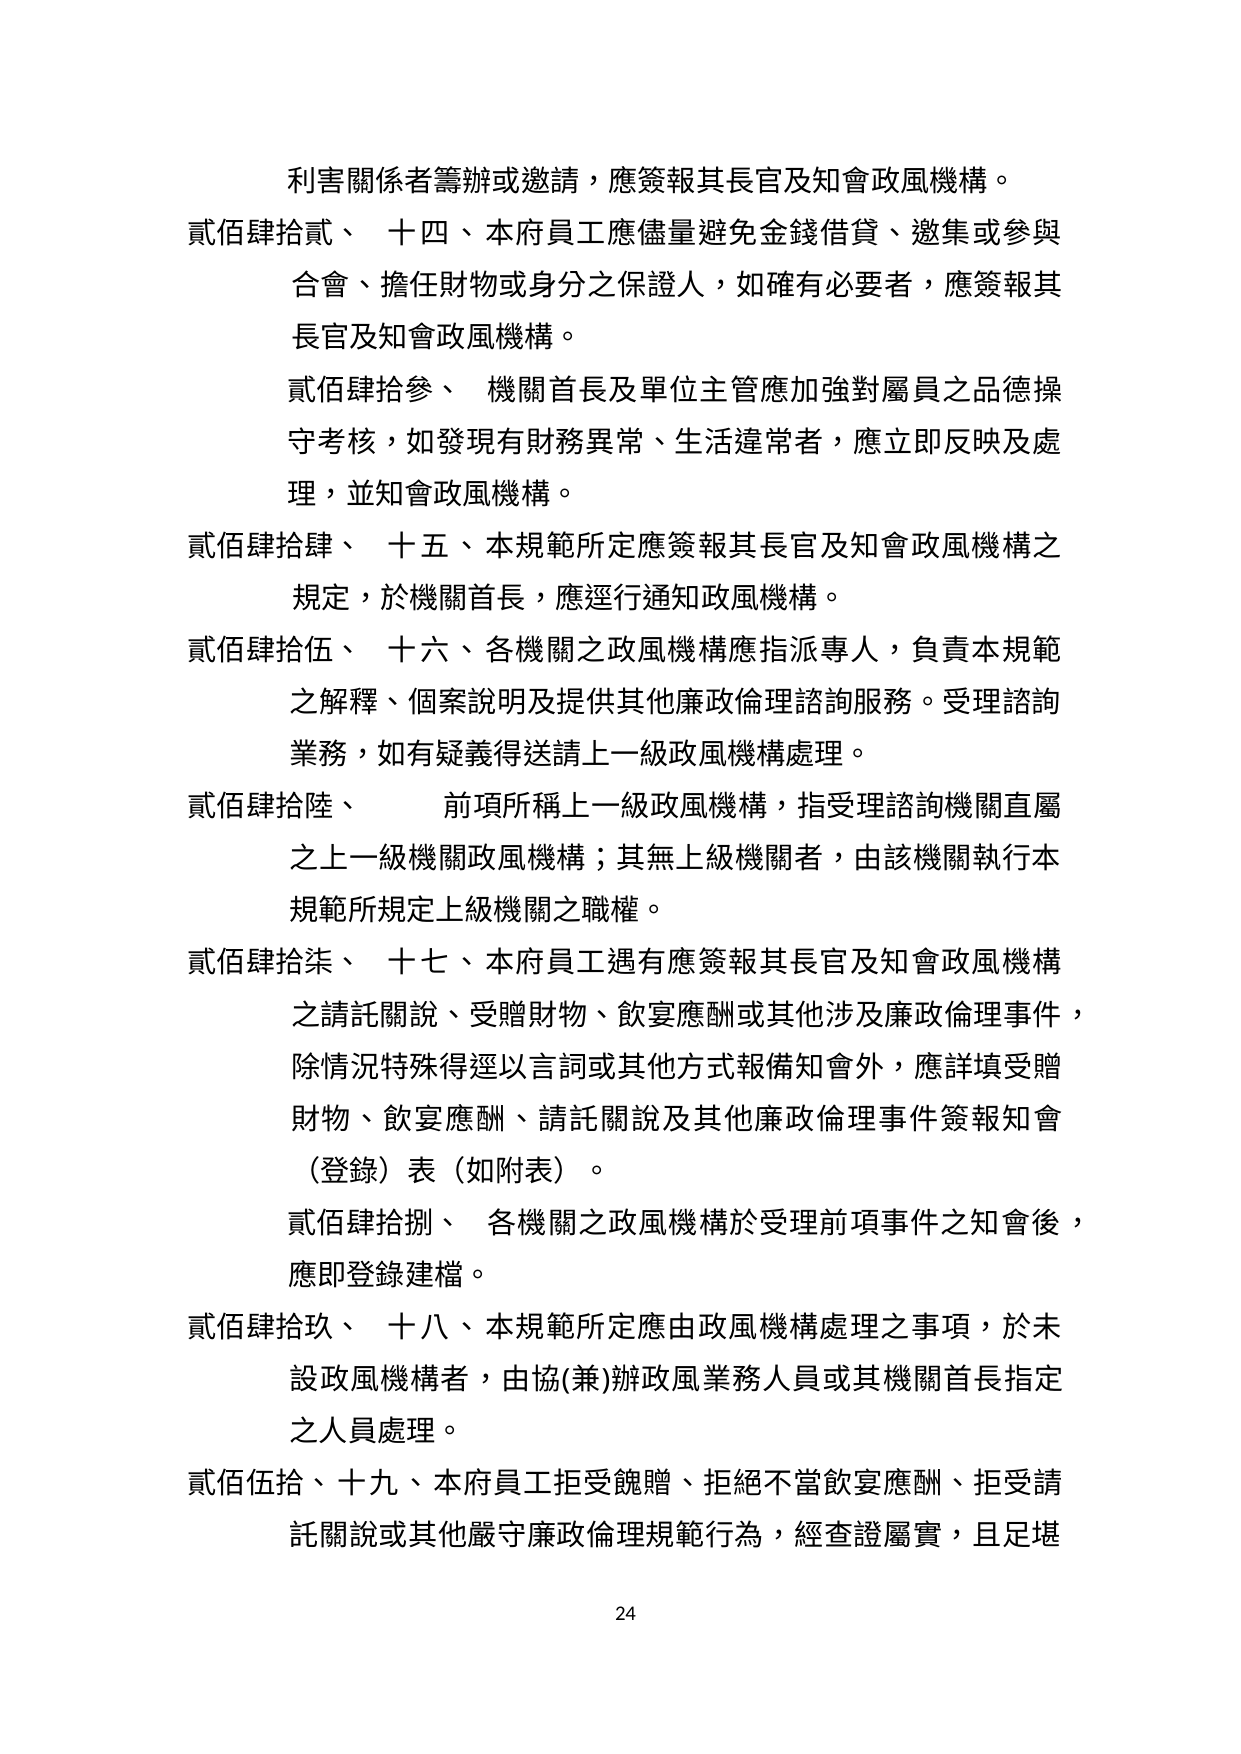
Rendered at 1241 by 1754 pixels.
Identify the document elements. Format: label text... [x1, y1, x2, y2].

list 機關首長及單位主管應加強對屬員之品德操守考核，如發現有財務異常、生活違常者，應立即反映及處理，並知會政風機構。 [287, 358, 1063, 514]
list 前項所稱上一級政風機構，指受理諮詢機關直屬之上一級機關政風機構；其無上級機關者，由該機關執行本規範所規定上級機關之職權。 [187, 775, 1063, 931]
list 十四、本府員工應儘量避免金錢借貸、邀集或參與合會、擔任財物或身分之保證人，如確有必要者，應簽報其長官及知會政風機構。 [187, 202, 1063, 358]
list 十七、本府員工遇有應簽報其長官及知會政風機構之請託關說、受贈財物、飲宴應酬或其他涉及廉政倫理事件，除情況特殊得逕以言詞或其他方式報備知會外，應詳填受贈財物、飲宴應酬、請託關說及其他廉政倫理事件簽報知會（登錄）表（如附表）。 [187, 931, 1063, 1192]
list 十八、本規範所定應由政風機構處理之事項，於未設政風機構者，由協(兼)辦政風業務人員或其機關首長指定之人員處理。 [187, 1296, 1063, 1452]
list 十九、本府員工拒受餽贈、拒絕不當飲宴應酬、拒受請託關說或其他嚴守廉政倫理規範行為，經查證屬實，且足堪 [187, 1452, 1063, 1556]
list 各機關之政風機構於受理前項事件之知會後，應即登錄建檔。 [287, 1192, 1063, 1296]
list 十五、本規範所定應簽報其長官及知會政風機構之規定，於機關首長，應逕行通知政風機構。 [187, 514, 1063, 619]
list 利害關係者籌辦或邀請，應簽報其長官及知會政風機構。 [287, 150, 1063, 202]
list 十六、各機關之政風機構應指派專人，負責本規範之解釋、個案說明及提供其他廉政倫理諮詢服務。受理諮詢業務，如有疑義得送請上一級政風機構處理。 [187, 619, 1063, 775]
